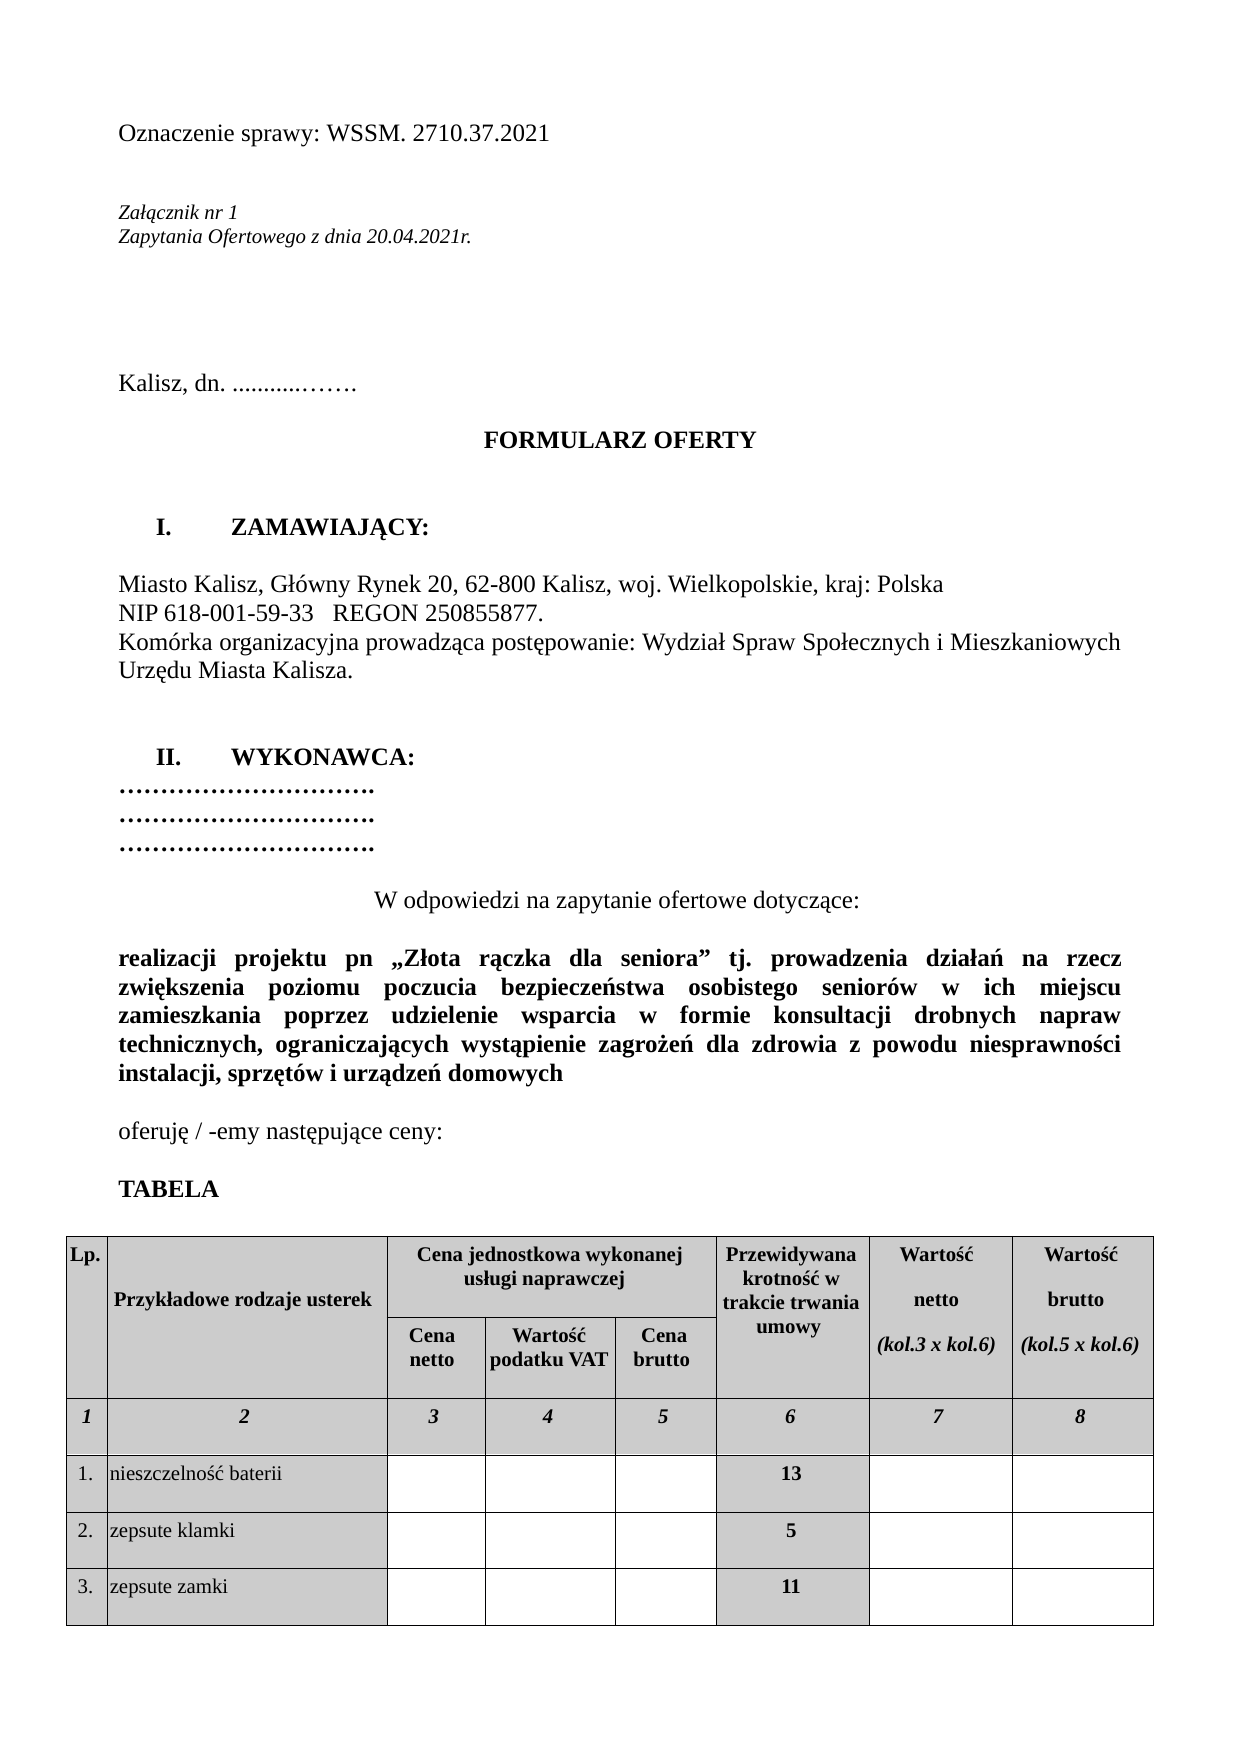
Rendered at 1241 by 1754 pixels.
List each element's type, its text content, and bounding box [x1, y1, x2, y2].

table_cell 5 [717, 1513, 869, 1568]
table_cell [870, 1569, 1012, 1625]
table_cell nieszczelność baterii [108, 1456, 387, 1511]
table_cell 2. [67, 1513, 107, 1568]
table_cell 1. [67, 1456, 107, 1511]
table_cell [1013, 1456, 1153, 1511]
table_cell 2 [108, 1399, 387, 1454]
text W odpowiedzi na zapytanie ofertowe dotyczące: [118, 886, 1122, 914]
table_header Wartość brutto (kol.5 x kol.6) [1013, 1237, 1153, 1398]
table_cell zepsute zamki [108, 1569, 387, 1625]
text TABELA [118, 1174, 1122, 1203]
text oferuję / -emy następujące ceny: [118, 1116, 1122, 1145]
text FORMULARZ OFERTY [118, 426, 1122, 454]
table_cell [1013, 1513, 1153, 1568]
table_cell 4 [486, 1399, 615, 1454]
table_cell [616, 1569, 716, 1625]
table_cell 7 [870, 1399, 1012, 1454]
text …………………………. [118, 828, 1122, 857]
text Komórka organizacyjna prowadząca postępowanie: Wydział Spraw Społecznych i Mieszkaniowych Urzędu Miasta Kalisza. [118, 627, 1122, 684]
table_cell [616, 1513, 716, 1568]
text Miasto Kalisz, Główny Rynek 20, 62-800 Kalisz, woj. Wielkopolskie, kraj: Polska [118, 569, 1122, 598]
table_header Przykładowe rodzaje usterek [108, 1237, 387, 1398]
table_cell 1 [67, 1399, 107, 1454]
text Zapytania Ofertowego z dnia 20.04.2021r. [118, 224, 1122, 248]
table_cell [1013, 1569, 1153, 1625]
list ZAMAWIAJĄCY: [156, 512, 1122, 541]
table_cell [388, 1456, 485, 1511]
table_cell [616, 1456, 716, 1511]
text Załącznik nr 1 [118, 200, 1122, 224]
text Kalisz, dn. ...........……. [118, 368, 1122, 397]
list WYKONAWCA: [156, 742, 1122, 771]
table_cell [870, 1513, 1012, 1568]
table_cell [870, 1456, 1012, 1511]
table_cell [388, 1513, 485, 1568]
table_cell Wartość podatku VAT [486, 1318, 615, 1398]
table_cell 5 [616, 1399, 716, 1454]
table_header Wartość netto (kol.3 x kol.6) [870, 1237, 1012, 1398]
text …………………………. [118, 799, 1122, 828]
table_cell 6 [717, 1399, 869, 1454]
table_cell 11 [717, 1569, 869, 1625]
table_cell zepsute klamki [108, 1513, 387, 1568]
table_cell Cena netto [388, 1318, 485, 1398]
table_cell [486, 1456, 615, 1511]
table_cell [388, 1569, 485, 1625]
table_cell [486, 1513, 615, 1568]
text …………………………. [118, 771, 1122, 799]
table_cell Cena brutto [616, 1318, 716, 1398]
text realizacji projektu pn „Złota rączka dla seniora” tj. prowadzenia działań na rzecz zwiększenia poziomu poczucia bezpieczeństwa osobistego seniorów w ich miejscu zamieszkania poprzez udzielenie wsparcia w formie konsultacji drobnych napraw technicznych, ograniczających wystąpienie zagrożeń dla zdrowia z powodu niesprawności instalacji, sprzętów i urządzeń domowych [118, 943, 1122, 1087]
table_cell 3 [388, 1399, 485, 1454]
table_header Lp. [67, 1237, 107, 1398]
table_header Przewidywana krotność w trakcie trwania umowy [717, 1237, 869, 1398]
table_cell 8 [1013, 1399, 1153, 1454]
text Oznaczenie sprawy: WSSM. 2710.37.2021 [118, 118, 1122, 147]
table_cell 3. [67, 1569, 107, 1625]
table_cell 13 [717, 1456, 869, 1511]
text NIP 618-001-59-33 REGON 250855877. [118, 598, 1122, 627]
table_cell [486, 1569, 615, 1625]
table_header Cena jednostkowa wykonanej usługi naprawczej [388, 1237, 716, 1317]
